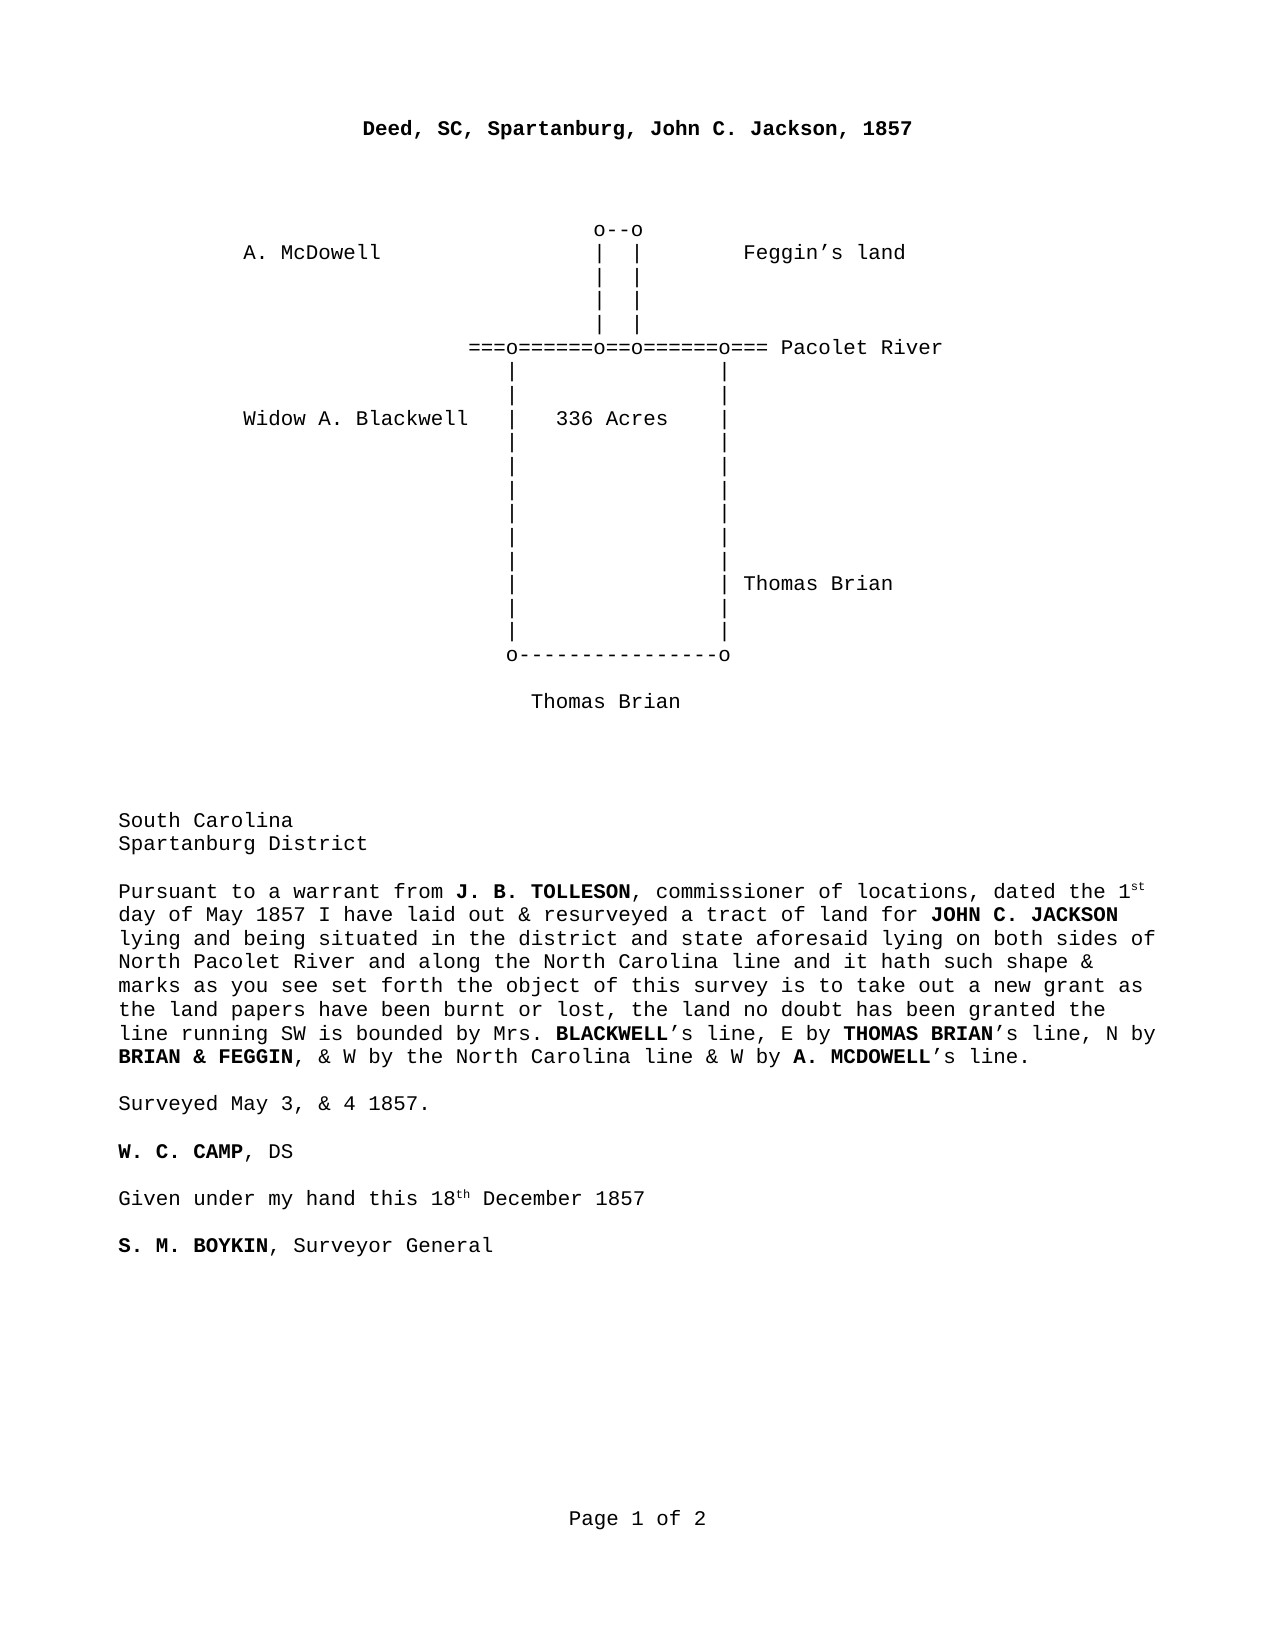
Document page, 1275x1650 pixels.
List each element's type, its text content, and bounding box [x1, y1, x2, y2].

text | | [118, 502, 1157, 526]
text Spartanburg District [118, 833, 1157, 857]
text | | [118, 384, 1157, 408]
text | | [118, 621, 1157, 644]
text ===o======o==o======o=== Pacolet River [118, 337, 1157, 360]
text | | [118, 549, 1157, 573]
text South Carolina [118, 810, 1157, 833]
text | | [118, 313, 1157, 337]
text S. M. Boykin, Surveyor General [118, 1235, 1157, 1259]
text | | [118, 455, 1157, 479]
text Pursuant to a warrant from J. B. Tolleson, commissioner of locations, dated the 1st day of May 1857 I have laid out & resurveyed a tract of land for John C. Jackson lying and being situated in the district and state aforesaid lying on both sides of North Pacolet River and along the North Carolina line and it hath such shape & marks as you see set forth the object of this survey is to take out a new grant as the land papers have been burnt or lost, the land no doubt has been granted the line running SW is bounded by Mrs. Blackwell’s line, E by Thomas Brian’s line, N by Brian & Feggin, & W by the North Carolina line & W by A. McDowell’s line. [118, 881, 1157, 1070]
text Surveyed May 3, & 4 1857. [118, 1093, 1157, 1117]
text o--o [118, 218, 1157, 242]
text Widow A. Blackwell | 336 Acres | [118, 408, 1157, 431]
text o----------------o [118, 644, 1157, 668]
text | | [118, 597, 1157, 621]
text | | [118, 526, 1157, 549]
text | | Thomas Brian [118, 573, 1157, 597]
text Given under my hand this 18th December 1857 [118, 1188, 1157, 1212]
text | | [118, 479, 1157, 502]
text | | [118, 266, 1157, 289]
text Thomas Brian [118, 691, 1157, 715]
text | | [118, 431, 1157, 455]
text A. McDowell | | Feggin’s land [118, 242, 1157, 266]
text | | [118, 360, 1157, 384]
text | | [118, 289, 1157, 313]
text W. C. Camp, DS [118, 1141, 1157, 1164]
